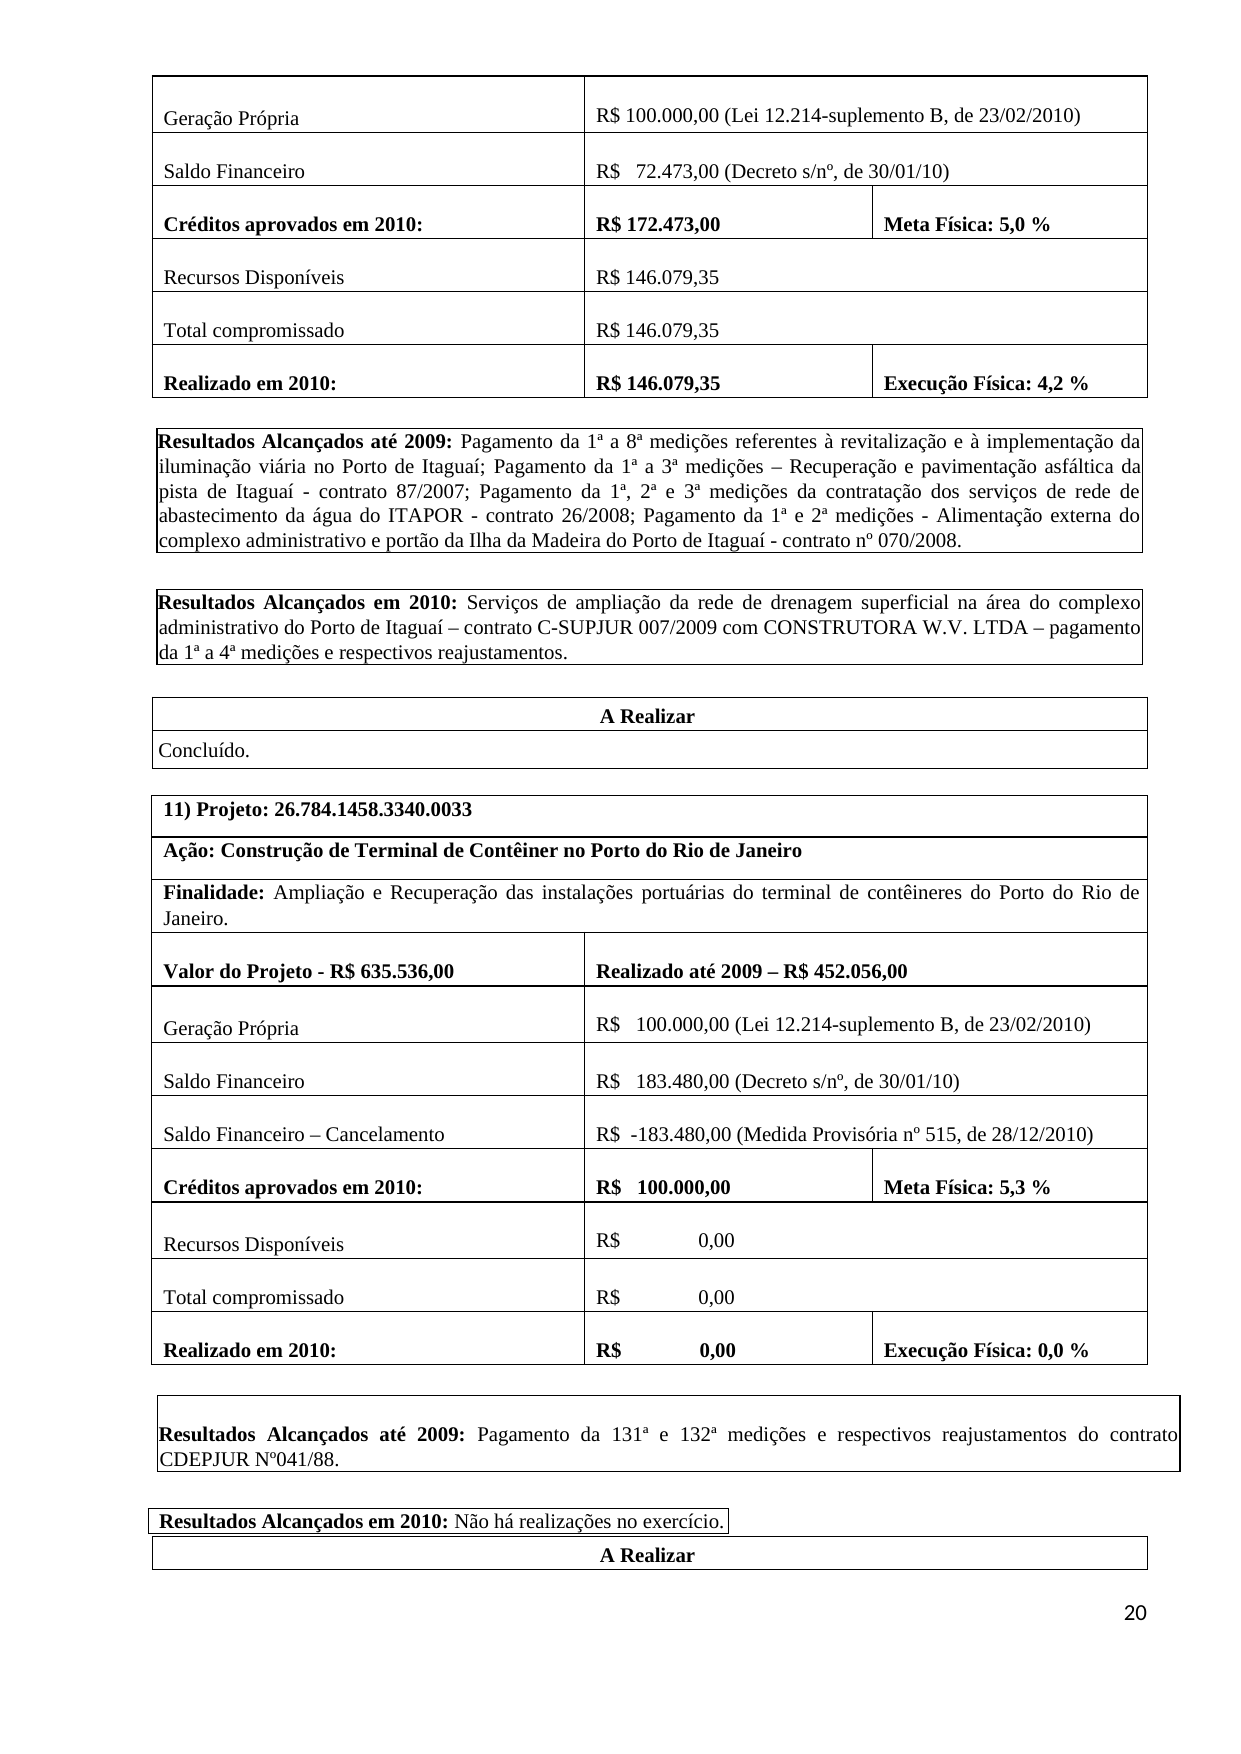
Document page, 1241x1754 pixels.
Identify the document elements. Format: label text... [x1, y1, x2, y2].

text Resultados Alcançados até 2009: Pagamento da 131ª e 132ª medições e respectivos reajustamentos do contrato CDEPJUR Nº041/88. [158, 1421, 1179, 1471]
table_cell Saldo Financeiro – Cancelamento [152, 1096, 584, 1148]
table_cell R$ 100.000,00 (Lei 12.214-suplemento B, de 23/02/2010) [585, 77, 1147, 132]
table_cell Valor do Projeto - R$ 635.536,00 [152, 933, 584, 985]
table_cell Execução Física: 0,0 % [873, 1312, 1147, 1364]
table_cell Ação: Construção de Terminal de Contêiner no Porto do Rio de Janeiro [152, 838, 1147, 879]
table_cell R$ 146.079,35 [585, 292, 1147, 344]
table_cell Recursos Disponíveis [153, 239, 584, 291]
table_cell R$ 172.473,00 [585, 186, 872, 238]
table_cell Realizado em 2010: [153, 345, 584, 397]
table_cell Geração Própria [153, 77, 584, 132]
table_cell R$ 0,00 [585, 1203, 1147, 1258]
table_header 11) Projeto: 26.784.1458.3340.0033 [152, 796, 1147, 836]
table_cell Concluído. [153, 731, 1147, 768]
table_cell Realizado em 2010: [152, 1312, 584, 1364]
table_cell R$ 146.079,35 [585, 345, 872, 397]
table_cell Total compromissado [153, 292, 584, 344]
table_cell Finalidade: Ampliação e Recuperação das instalações portuárias do terminal de contêineres do Porto do Rio de Janeiro. [152, 880, 1147, 932]
text Resultados Alcançados até 2009: Pagamento da 1ª a 8ª medições referentes à revitalização e à implementação da iluminação viária no Porto de Itaguaí; Pagamento da 1ª a 3ª medições – Recuperação e pavimentação asfáltica da pista de Itaguaí - contrato 87/2007; Pagamento da 1ª, 2ª e 3ª medições da contratação dos serviços de rede de abastecimento da água do ITAPOR - contrato 26/2008; Pagamento da 1ª e 2ª medições - Alimentação externa do complexo administrativo e portão da Ilha da Madeira do Porto de Itaguaí - contrato nº 070/2008. [158, 429, 1142, 552]
table_cell R$ 0,00 [585, 1259, 1147, 1311]
table_cell Geração Própria [152, 987, 584, 1042]
table_header A Realizar [153, 1537, 1147, 1569]
text Resultados Alcançados em 2010: Serviços de ampliação da rede de drenagem superficial na área do complexo administrativo do Porto de Itaguaí – contrato C-SUPJUR 007/2009 com CONSTRUTORA W.V. LTDA – pagamento da 1ª a 4ª medições e respectivos reajustamentos. [158, 590, 1142, 664]
table_cell R$ 100.000,00 [585, 1149, 872, 1201]
table_cell Saldo Financeiro [152, 1043, 584, 1094]
table_cell R$ 100.000,00 (Lei 12.214-suplemento B, de 23/02/2010) [585, 987, 1147, 1042]
table_cell Meta Física: 5,0 % [873, 186, 1147, 238]
table_header A Realizar [153, 698, 1147, 730]
table_cell R$ -183.480,00 (Medida Provisória nº 515, de 28/12/2010) [585, 1096, 1147, 1148]
table_cell Créditos aprovados em 2010: [152, 1149, 584, 1201]
table_cell R$ 72.473,00 (Decreto s/nº, de 30/01/10) [585, 133, 1147, 185]
table_cell Meta Física: 5,3 % [873, 1149, 1147, 1201]
table_cell R$ 146.079,35 [585, 239, 1147, 291]
table_cell Recursos Disponíveis [152, 1203, 584, 1258]
table_cell Execução Física: 4,2 % [873, 345, 1147, 397]
table_cell R$ 0,00 [585, 1312, 872, 1364]
table_cell Saldo Financeiro [153, 133, 584, 185]
table_cell Total compromissado [152, 1259, 584, 1311]
text Resultados Alcançados em 2010: Não há realizações no exercício. [149, 1509, 728, 1533]
table_cell Créditos aprovados em 2010: [153, 186, 584, 238]
table_cell Realizado até 2009 – R$ 452.056,00 [585, 933, 1147, 985]
table_cell R$ 183.480,00 (Decreto s/nº, de 30/01/10) [585, 1043, 1147, 1094]
